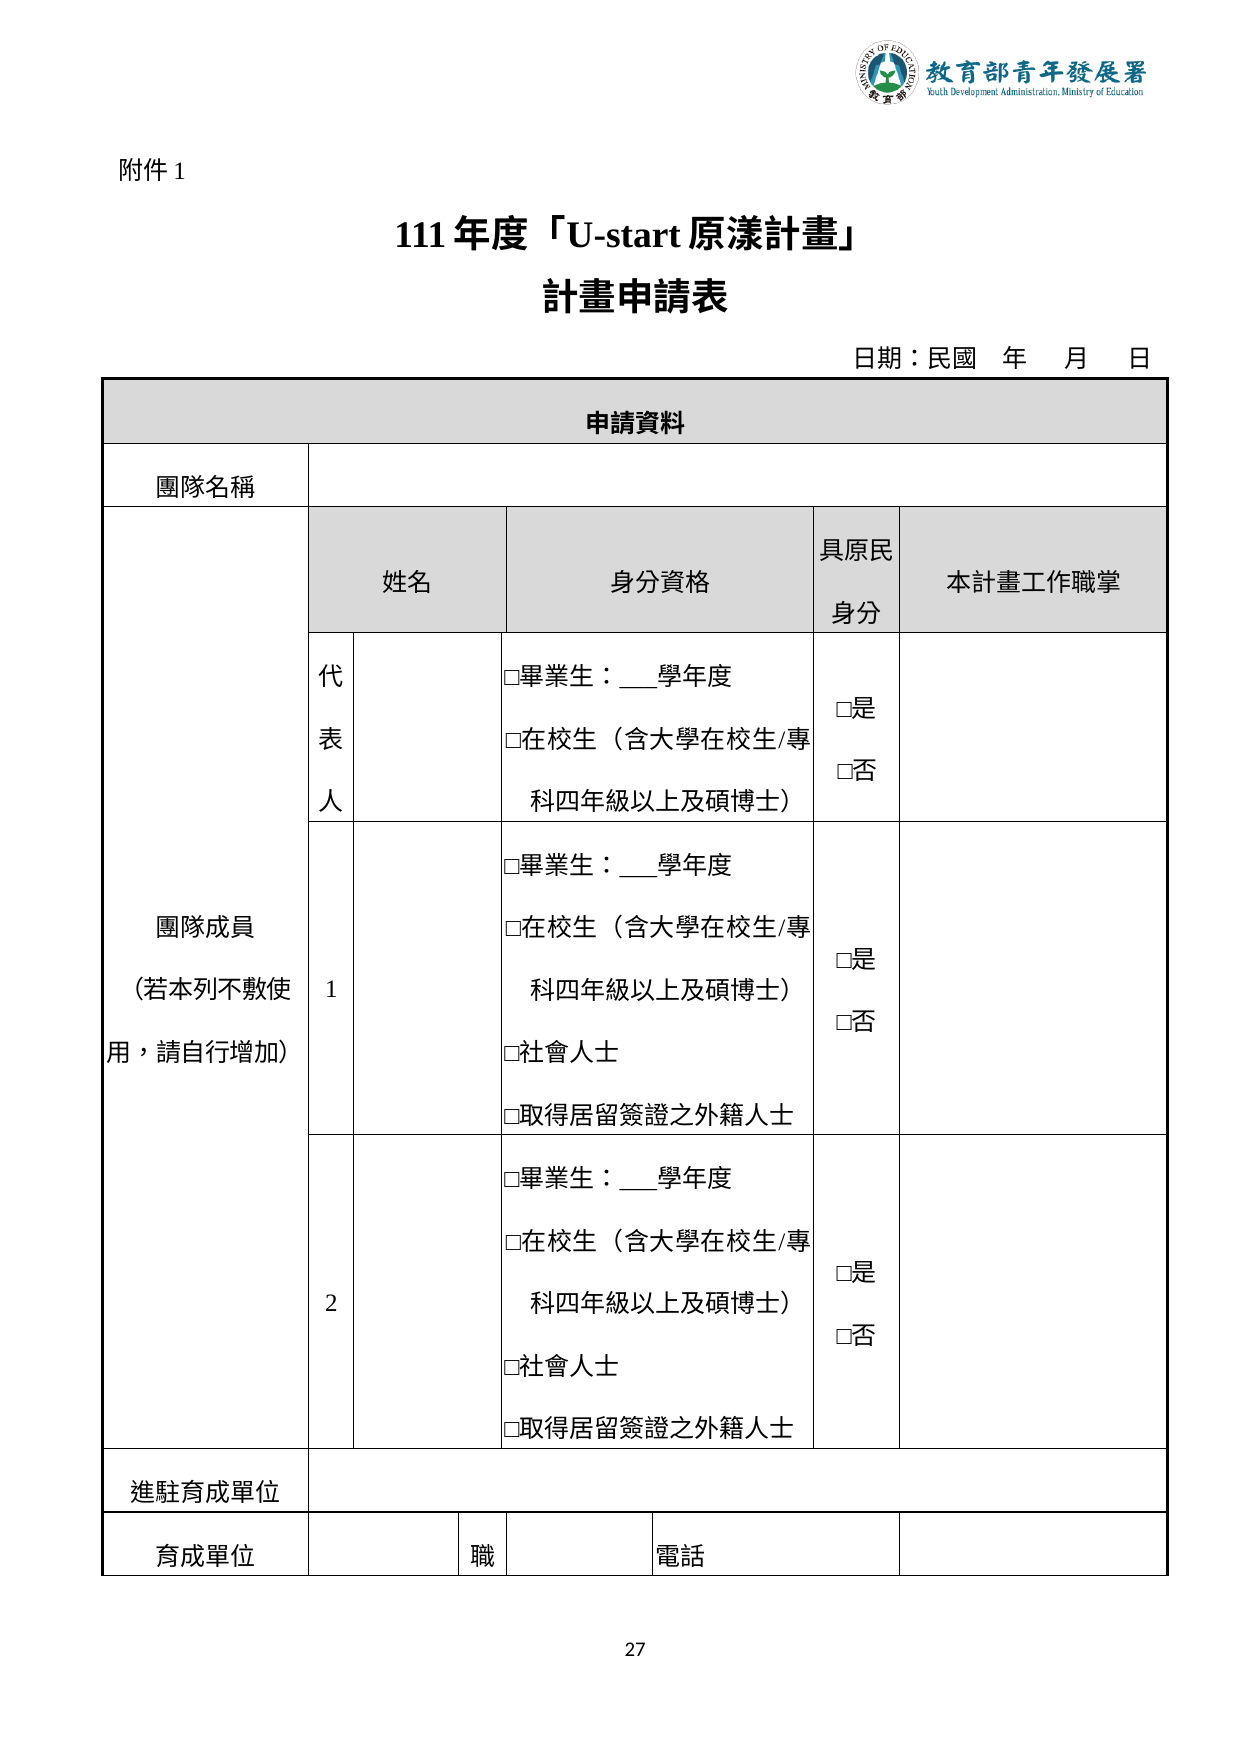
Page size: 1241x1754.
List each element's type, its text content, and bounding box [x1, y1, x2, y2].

table_cell [309, 1449, 1166, 1511]
table_cell 身分資格 [507, 507, 813, 632]
table_cell [900, 633, 1166, 821]
table_cell □是 □否 [814, 822, 899, 1134]
table_cell 團隊名稱 [104, 444, 308, 506]
table_cell 姓名 [309, 507, 506, 632]
table_cell 具原民身分 [814, 507, 899, 632]
table_cell [354, 822, 501, 1134]
table_cell □畢業生：___學年度 □在校生（含大學在校生/專科四年級以上及碩博士） [502, 633, 813, 821]
table_cell 育成單位 [104, 1513, 308, 1575]
table_cell [354, 633, 501, 821]
table_cell [309, 1513, 458, 1575]
table_cell [507, 1513, 652, 1575]
table_cell 團隊成員 （若本列不敷使用，請自行增加） [104, 507, 308, 1448]
text 計畫申請表 [118, 252, 1152, 314]
text 附件1 [118, 127, 1152, 189]
table_cell □畢業生：___學年度 □在校生（含大學在校生/專科四年級以上及碩博士） □社會人士 □取得居留簽證之外籍人士 [502, 1135, 813, 1448]
table_cell 2 [309, 1135, 353, 1448]
text 111年度「U-start原漾計畫」 [118, 189, 1152, 252]
table_cell □是 □否 [814, 633, 899, 821]
table_cell 電話 [653, 1513, 899, 1575]
table_cell 代表人 [309, 633, 353, 821]
table_cell □畢業生：___學年度 □在校生（含大學在校生/專科四年級以上及碩博士） □社會人士 □取得居留簽證之外籍人士 [502, 822, 813, 1134]
table_cell [900, 822, 1166, 1134]
table_cell 本計畫工作職掌 [900, 507, 1166, 632]
table_cell 職 [459, 1513, 506, 1575]
table_cell [900, 1135, 1166, 1448]
table_cell [900, 1513, 1166, 1575]
table_cell [309, 444, 1166, 506]
table_header 申請資料 [104, 380, 1166, 443]
table_cell 1 [309, 822, 353, 1134]
text 日期：民國 年 月 日 [118, 314, 1152, 377]
table_cell [354, 1135, 501, 1448]
table_cell □是 □否 [814, 1135, 899, 1448]
table_cell 進駐育成單位 [104, 1449, 308, 1511]
